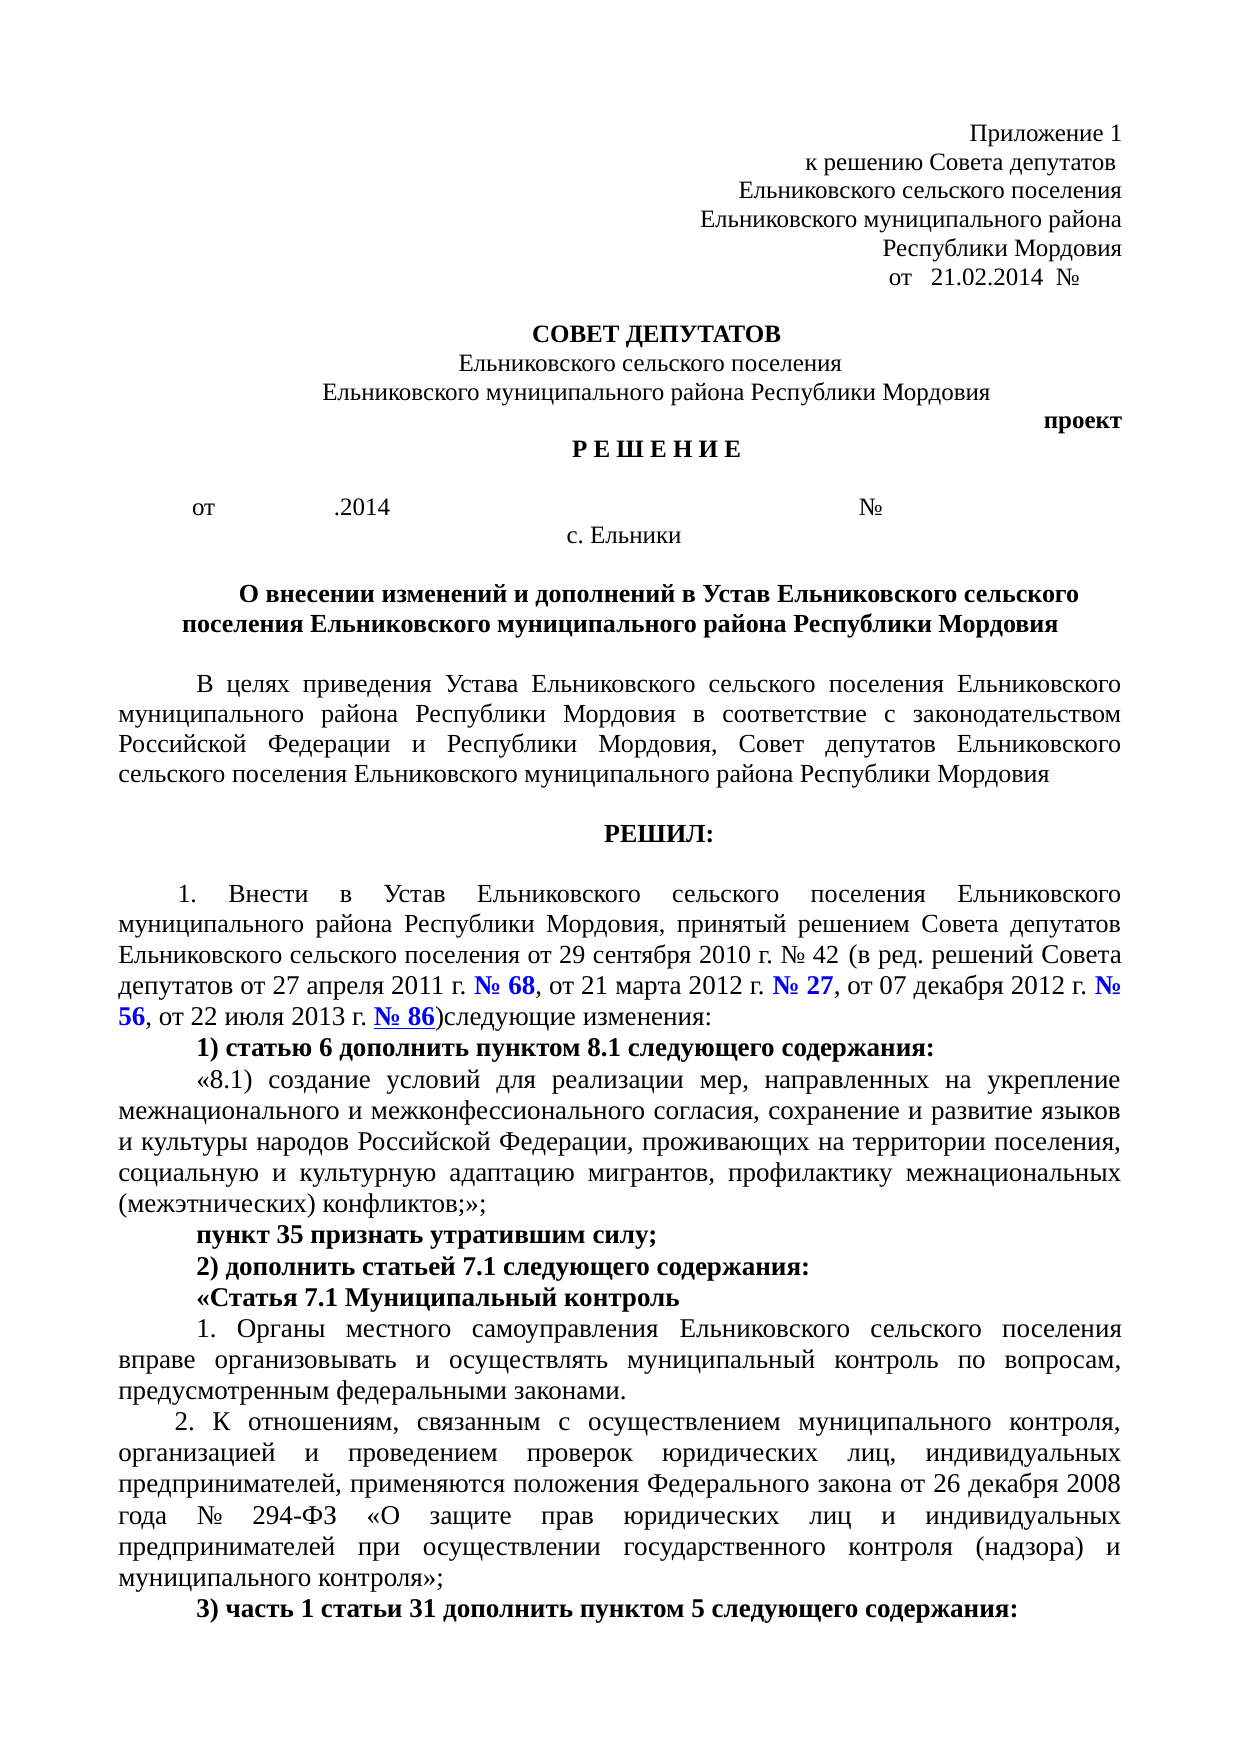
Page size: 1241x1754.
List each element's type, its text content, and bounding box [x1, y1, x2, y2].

text Приложение 1 [118, 118, 1122, 147]
text Республики Мордовия [118, 233, 1122, 262]
text от 21.02.2014 № [118, 262, 1122, 291]
text к решению Совета депутатов [118, 147, 1122, 176]
text «Статья 7.1 Муниципальный контроль [118, 1281, 1122, 1312]
text 1. Органы местного самоуправления Ельниковского сельского поселения вправе организовывать и осуществлять муниципальный контроль по вопросам, предусмотренным федеральными законами. [118, 1312, 1122, 1405]
text СОВЕТ ДЕПУТАТОВ [192, 319, 1121, 348]
text 2) дополнить статьей 7.1 следующего содержания: [118, 1249, 1122, 1281]
text проект [118, 406, 1122, 434]
text 1. Внести в Устав Ельниковского сельского поселения Ельниковского муниципального района Республики Мордовия, принятый решением Совета депутатов Ельниковского сельского поселения от 29 сентября 2010 г. № 42 (в ред. решений Совета депутатов от 27 апреля 2011 г. № 68, от 21 марта 2012 г. № 27, от 07 декабря 2012 г. № 56, от 22 июля 2013 г. № 86)следующие изменения: [118, 878, 1122, 1032]
text Ельниковского сельского поселения [192, 348, 1121, 377]
text 3) часть 1 статьи 31 дополнить пунктом 5 следующего содержания: [118, 1592, 1122, 1623]
text Ельниковского муниципального района Республики Мордовия [192, 377, 1121, 406]
text с. Ельники [118, 521, 1122, 549]
text Ельниковского сельского поселения [118, 176, 1122, 204]
text 2. К отношениям, связанным с осуществлением муниципального контроля, организацией и проведением проверок юридических лиц, индивидуальных предпринимателей, применяются положения Федерального закона от 26 декабря 2008 года № 294-ФЗ «О защите прав юридических лиц и индивидуальных предпринимателей при осуществлении государственного контроля (надзора) и муниципального контроля»; [118, 1405, 1122, 1592]
text от .2014 № [192, 492, 1122, 521]
text пункт 35 признать утратившим силу; [118, 1218, 1122, 1249]
text Ельниковского муниципального района [118, 204, 1122, 233]
text Р Е Ш Е Н И Е [192, 434, 1121, 463]
text 1) статью 6 дополнить пунктом 8.1 следующего содержания: [118, 1032, 1122, 1063]
text «8.1) создание условий для реализации мер, направленных на укрепление межнационального и межконфессионального согласия, сохранение и развитие языков и культуры народов Российской Федерации, проживающих на территории поселения, социальную и культурную адаптацию мигрантов, профилактику межнациональных (межэтнических) конфликтов;»; [118, 1063, 1122, 1218]
text О внесении изменений и дополнений в Устав Ельниковского сельского поселения Ельниковского муниципального района Республики Мордовия [118, 578, 1122, 638]
text В целях приведения Устава Ельниковского сельского поселения Ельниковского муниципального района Республики Мордовия в соответствие с законодательством Российской Федерации и Республики Мордовия, Совет депутатов Ельниковского сельского поселения Ельниковского муниципального района Республики Мордовия [118, 668, 1122, 788]
text РЕШИЛ: [118, 818, 1122, 848]
